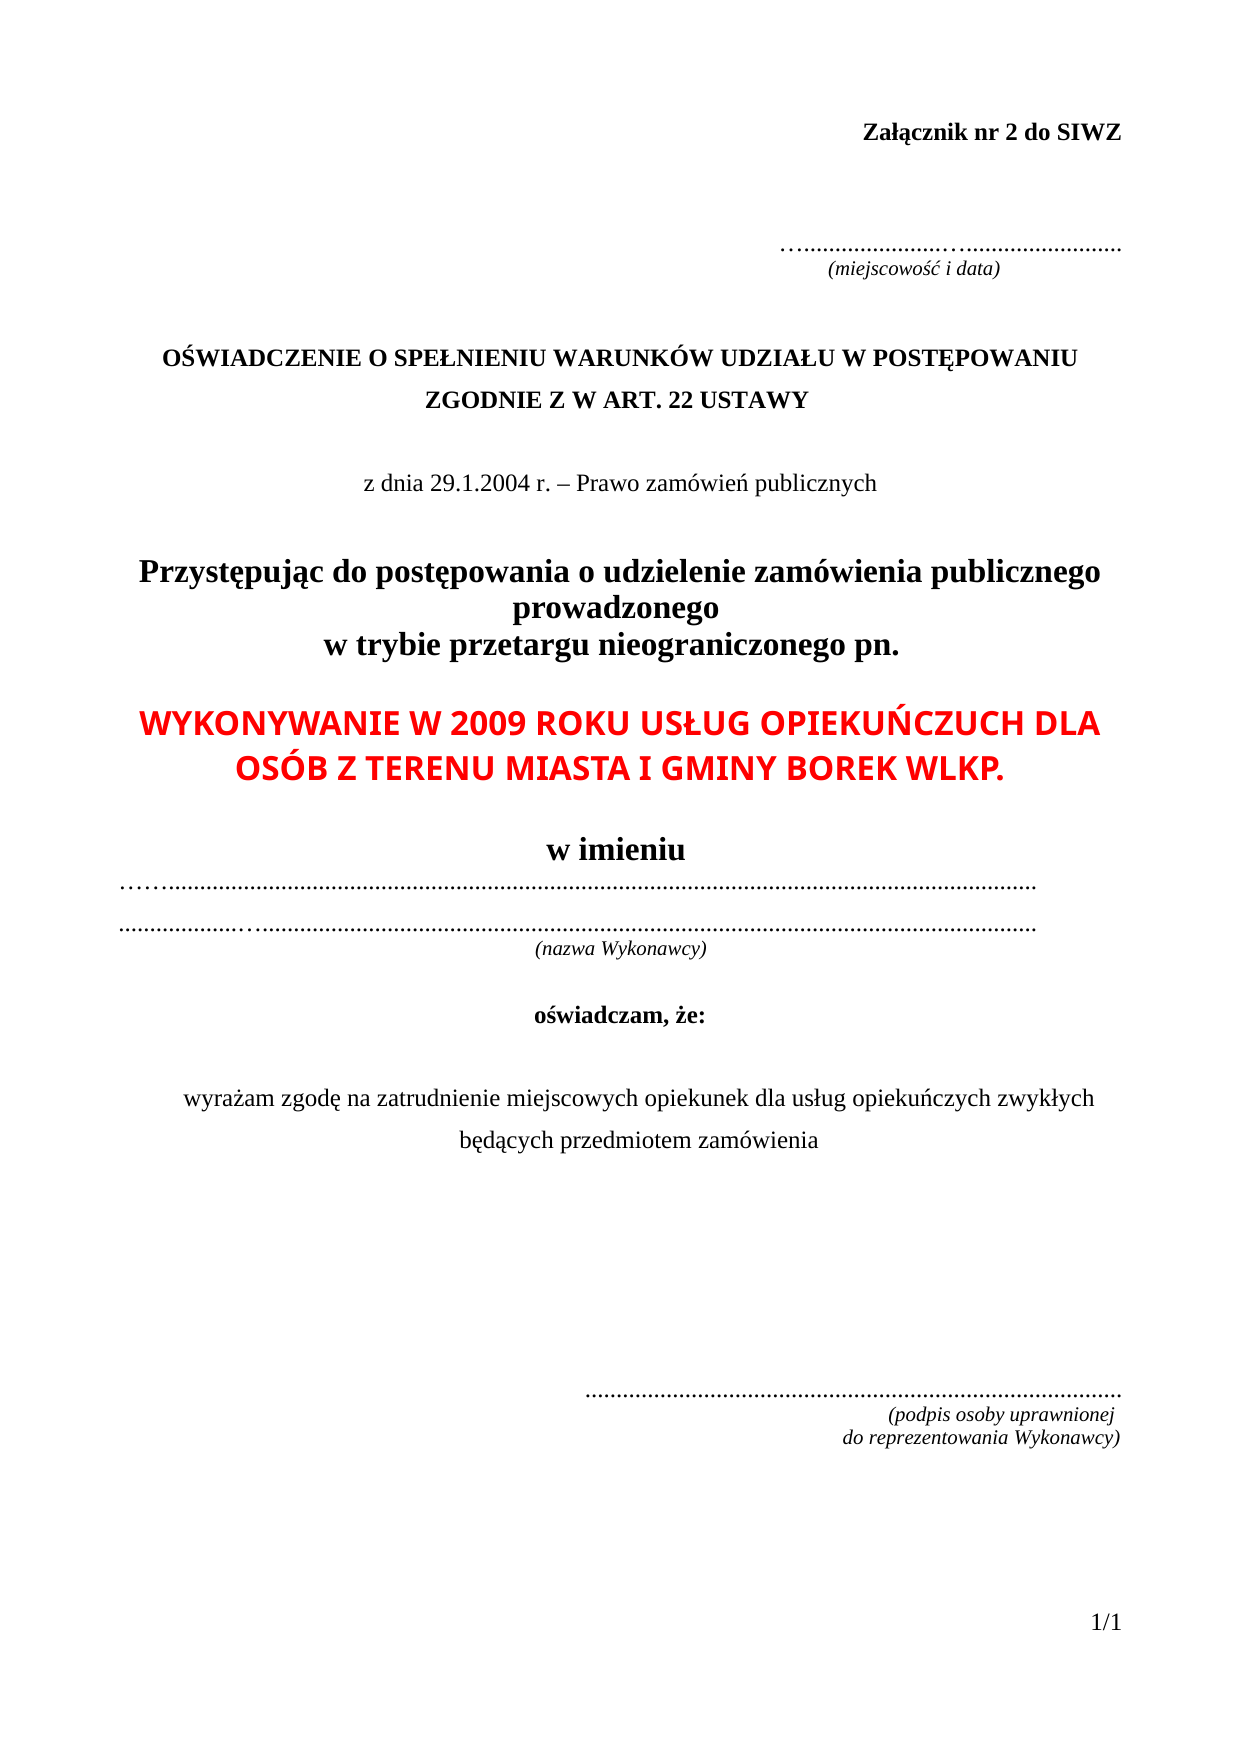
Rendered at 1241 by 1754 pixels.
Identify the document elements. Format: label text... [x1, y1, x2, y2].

text ...................…............................................................................................................................ [118, 909, 1122, 936]
text ...................................................................................... (podpis osoby uprawnionej [118, 1375, 1122, 1426]
text (nazwa Wykonawcy) [120, 936, 1122, 959]
list wyrażam zgodę na zatrudnienie miejscowych opiekunek dla usług opiekuńczych zwykłych [118, 1084, 1122, 1112]
text oświadczam, że: [118, 1001, 1122, 1029]
text do reprezentowania Wykonawcy) [118, 1426, 1122, 1449]
text ……........................................................................................................................................... [118, 867, 1122, 895]
subtitle Załącznik nr 2 do SIWZ [118, 118, 1122, 146]
list będących przedmiotem zamówienia [118, 1126, 1122, 1153]
title WYKONYWANIE W 2009 ROKU USŁUG OPIEKUŃCZUCH DLA OSÓB Z TERENU MIASTA I GMINY BOREK WLKP. [118, 663, 1122, 791]
text …......................…......................... [118, 229, 1122, 257]
text z dnia 29.1.2004 r. – Prawo zamówień publicznych [118, 428, 1122, 497]
text (miejscowość i data) [708, 257, 1122, 280]
text OŚWIADCZENIE O SPEŁNIENIU WARUNKÓW UDZIAŁU W POSTĘPOWANIU ZGODNIE Z W ART. 22 USTAWY [118, 344, 1122, 414]
title w imieniu [118, 791, 1122, 867]
title Przystępując do postępowania o udzielenie zamówienia publicznego prowadzonego w trybie przetargu nieograniczonego pn. [118, 552, 1122, 663]
